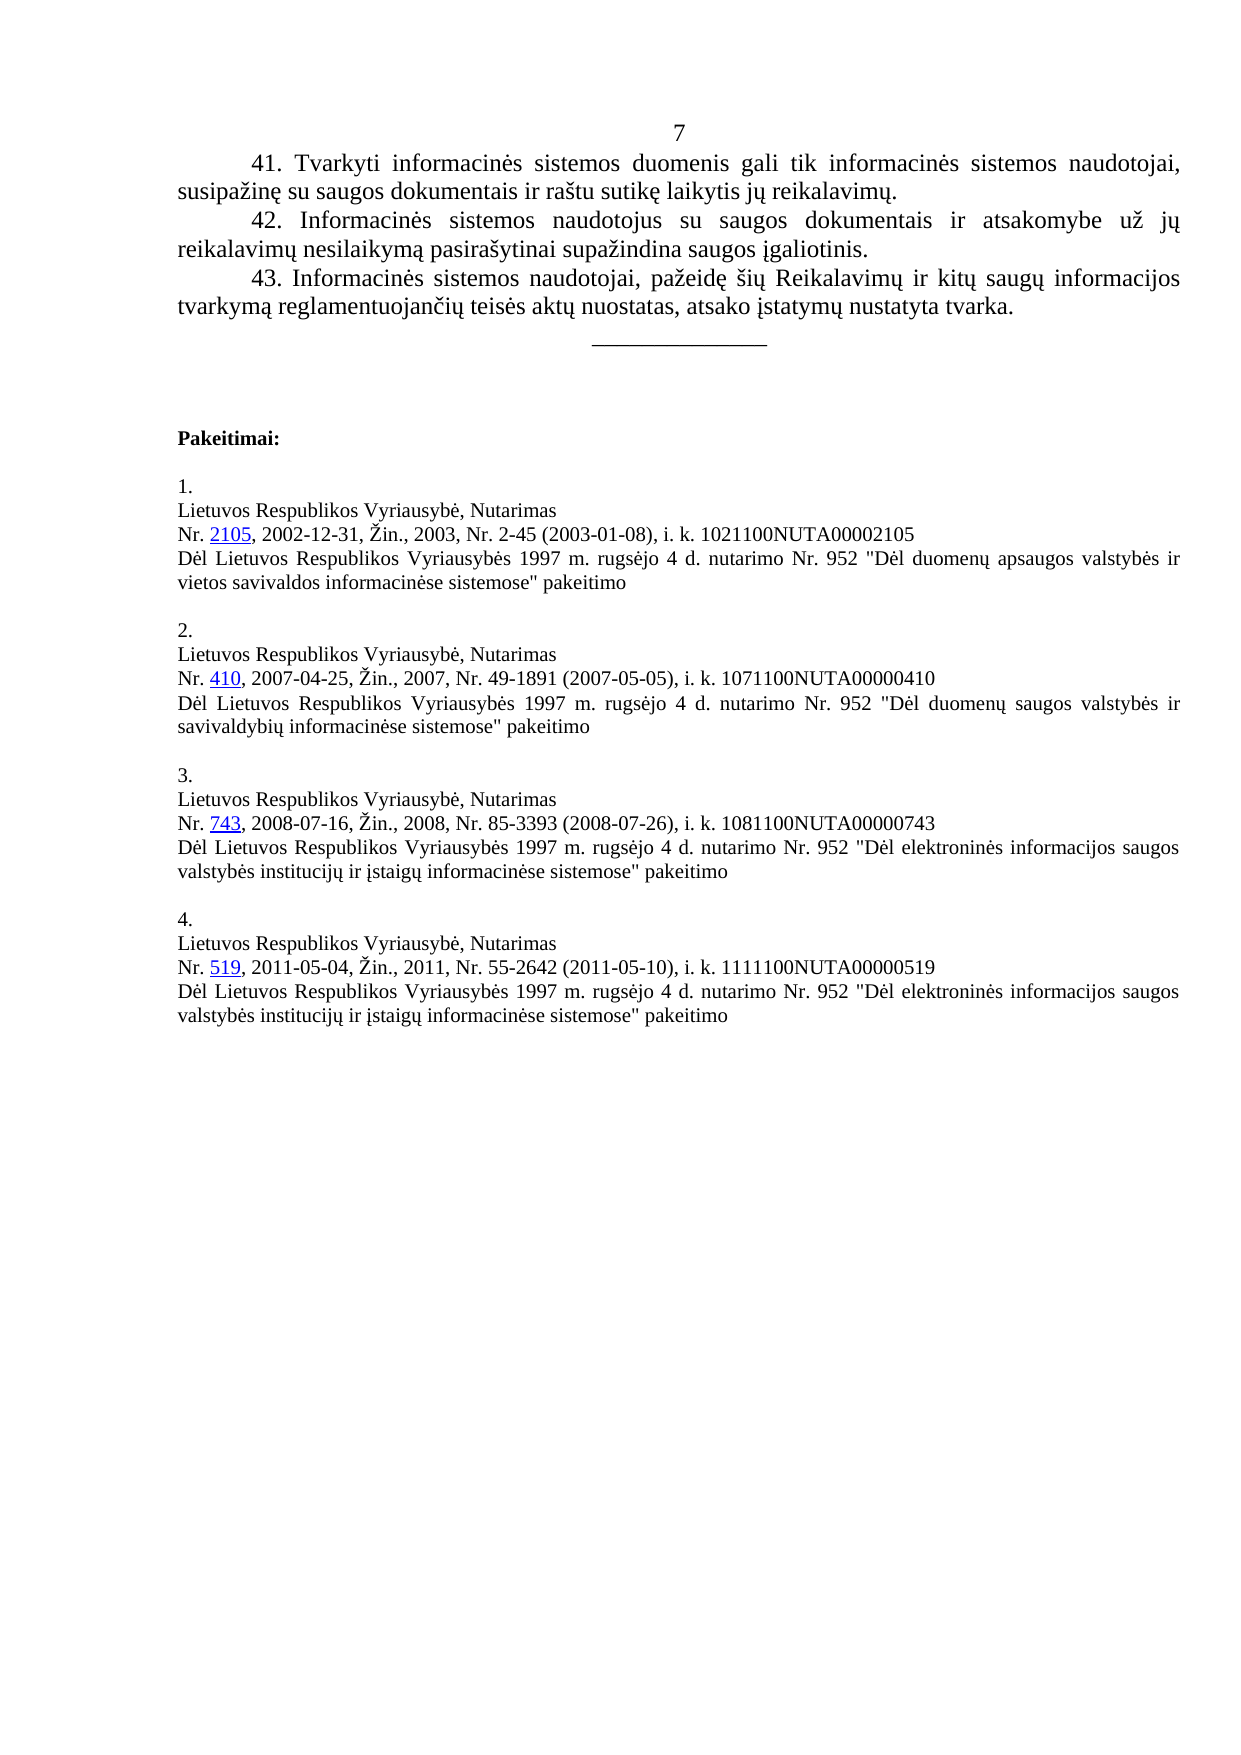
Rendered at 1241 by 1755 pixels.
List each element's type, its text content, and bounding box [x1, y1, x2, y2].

text Lietuvos Respublikos Vyriausybė, Nutarimas [177, 787, 1181, 811]
text Lietuvos Respublikos Vyriausybė, Nutarimas [177, 498, 1181, 522]
text 2. [177, 618, 1181, 642]
text 1. [177, 474, 1181, 498]
text 4. [177, 907, 1181, 931]
text Nr. 410, 2007-04-25, Žin., 2007, Nr. 49-1891 (2007-05-05), i. k. 1071100NUTA00000410 [177, 666, 1181, 690]
text 43. Informacinės sistemos naudotojai, pažeidę šių Reikalavimų ir kitų saugų informacijos tvarkymą reglamentuojančių teisės aktų nuostatas, atsako įstatymų nustatyta tvarka. [177, 263, 1181, 320]
text Nr. 743, 2008-07-16, Žin., 2008, Nr. 85-3393 (2008-07-26), i. k. 1081100NUTA00000743 [177, 811, 1181, 835]
text Pakeitimai: [177, 426, 1181, 450]
text Nr. 519, 2011-05-04, Žin., 2011, Nr. 55-2642 (2011-05-10), i. k. 1111100NUTA00000519 [177, 955, 1181, 979]
text Dėl Lietuvos Respublikos Vyriausybės 1997 m. rugsėjo 4 d. nutarimo Nr. 952 "Dėl duomenų apsaugos valstybės ir vietos savivaldos informacinėse sistemose" pakeitimo [177, 546, 1181, 594]
text Lietuvos Respublikos Vyriausybė, Nutarimas [177, 931, 1181, 955]
text Lietuvos Respublikos Vyriausybė, Nutarimas [177, 642, 1181, 666]
text Dėl Lietuvos Respublikos Vyriausybės 1997 m. rugsėjo 4 d. nutarimo Nr. 952 "Dėl elektroninės informacijos saugos valstybės institucijų ir įstaigų informacinėse sistemose" pakeitimo [177, 835, 1181, 883]
text Dėl Lietuvos Respublikos Vyriausybės 1997 m. rugsėjo 4 d. nutarimo Nr. 952 "Dėl duomenų saugos valstybės ir savivaldybių informacinėse sistemose" pakeitimo [177, 690, 1181, 738]
text Dėl Lietuvos Respublikos Vyriausybės 1997 m. rugsėjo 4 d. nutarimo Nr. 952 "Dėl elektroninės informacijos saugos valstybės institucijų ir įstaigų informacinėse sistemose" pakeitimo [177, 979, 1181, 1027]
text 42. Informacinės sistemos naudotojus su saugos dokumentais ir atsakomybe už jų reikalavimų nesilaikymą pasirašytinai supažindina saugos įgaliotinis. [177, 205, 1181, 263]
text ______________ [177, 320, 1181, 349]
text 3. [177, 763, 1181, 787]
text 41. Tvarkyti informacinės sistemos duomenis gali tik informacinės sistemos naudotojai, susipažinę su saugos dokumentais ir raštu sutikę laikytis jų reikalavimų. [177, 148, 1181, 205]
text Nr. 2105, 2002-12-31, Žin., 2003, Nr. 2-45 (2003-01-08), i. k. 1021100NUTA00002105 [177, 522, 1181, 546]
